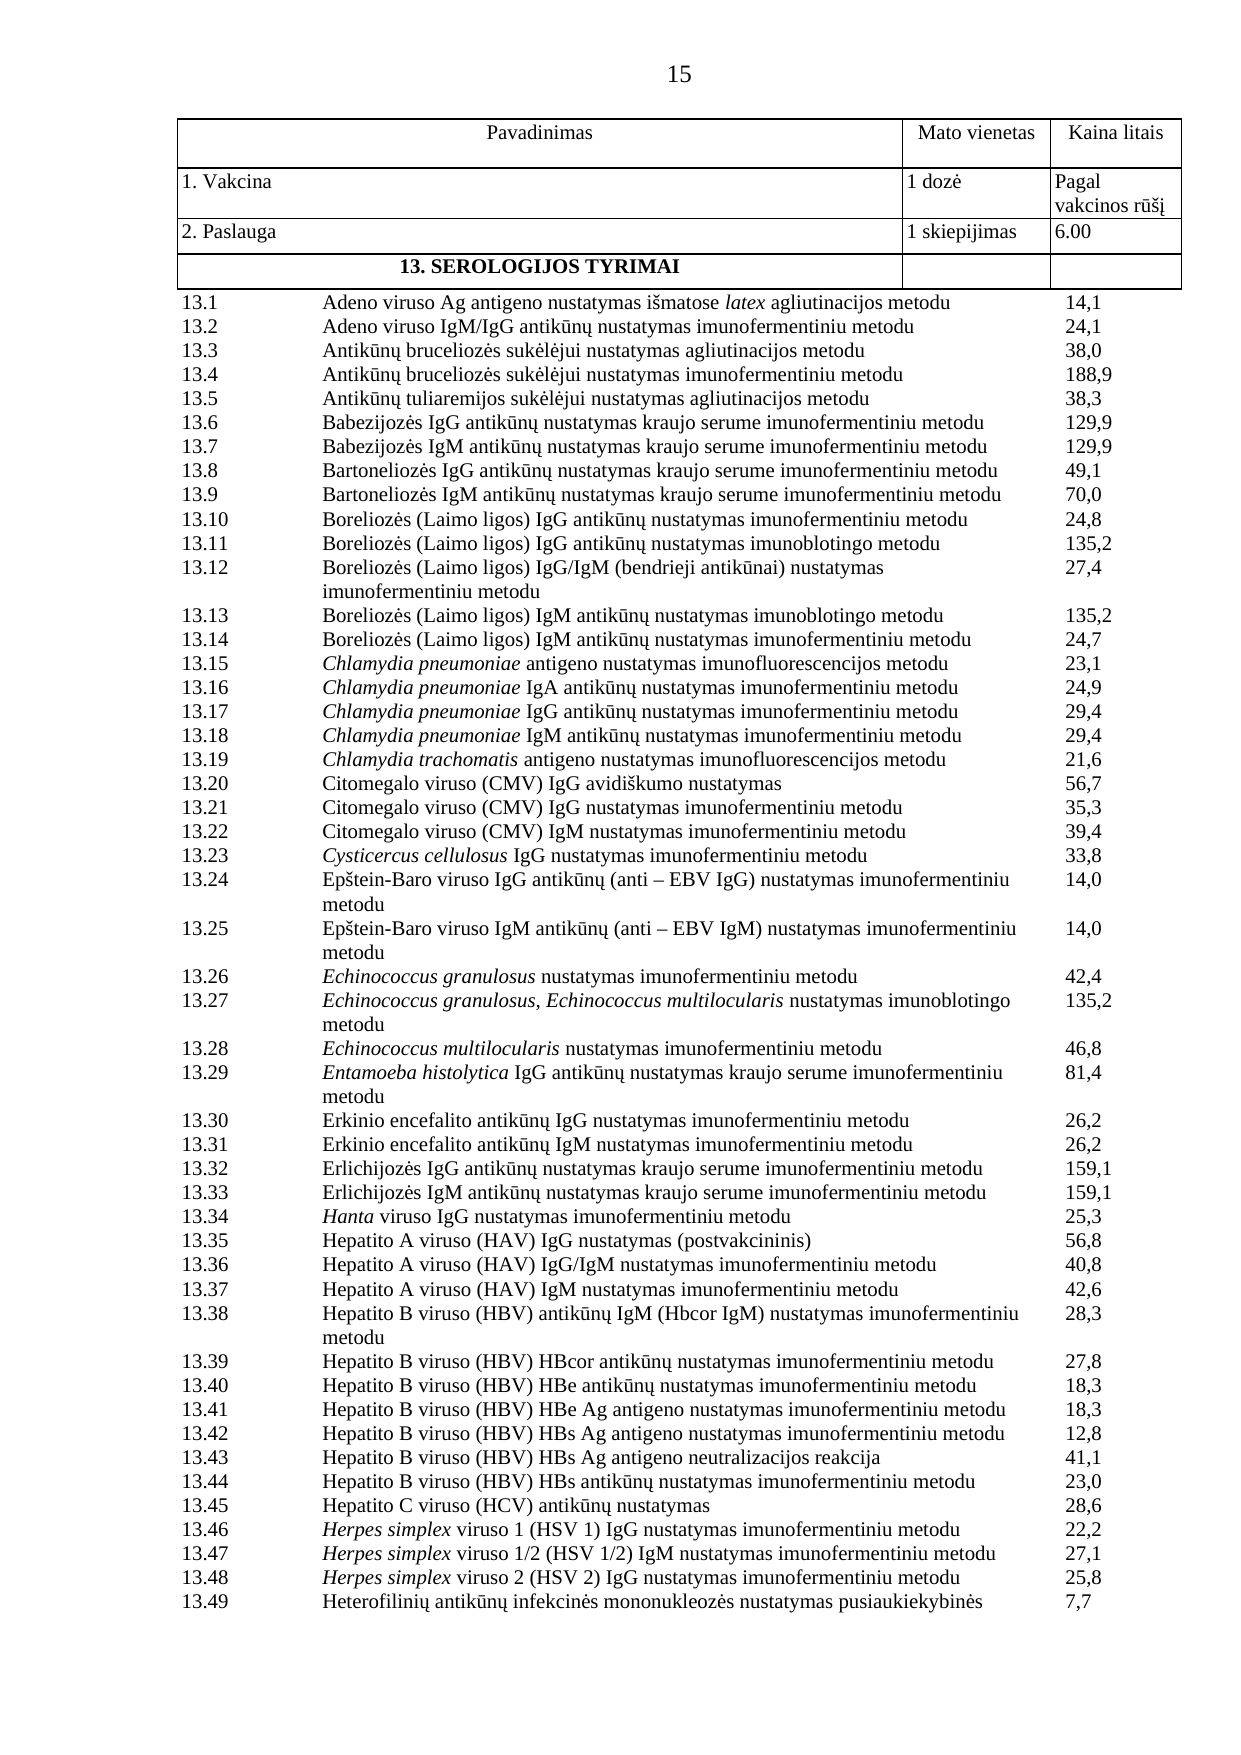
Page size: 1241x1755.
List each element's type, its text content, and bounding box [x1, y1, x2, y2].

table_cell 27,1 [1163, 1541, 1174, 1565]
table_cell 13.49 [170, 1589, 181, 1613]
table_cell [1174, 1108, 1179, 1132]
table_cell 13.46 [299, 1517, 311, 1541]
table_cell 6.00 [1051, 219, 1181, 253]
table_cell 29,4 [1033, 699, 1065, 723]
table_cell 13.15 [170, 651, 181, 675]
table_cell 14,0 [1033, 916, 1174, 964]
table_cell [1174, 1541, 1179, 1565]
table_cell 13.41 [299, 1397, 311, 1421]
table_cell 13.23 [170, 843, 181, 867]
table_cell [1174, 1156, 1179, 1180]
table_cell 24,9 [1033, 675, 1065, 699]
table_cell 40,8 [1163, 1253, 1174, 1276]
table_cell [1174, 555, 1181, 603]
table_cell [1174, 916, 1181, 964]
table_cell [1174, 723, 1179, 747]
table_cell 33,8 [1033, 843, 1065, 867]
table_cell 13.45 [299, 1493, 311, 1517]
table_cell 13.41 [170, 1397, 181, 1421]
table_cell [1174, 1036, 1179, 1060]
table_cell 7,7 [1163, 1589, 1174, 1613]
table_cell 25,8 [1033, 1565, 1065, 1589]
table_cell 13.1 [170, 288, 181, 314]
table_cell 42,6 [1163, 1276, 1174, 1301]
table_cell 49,1 [1163, 458, 1174, 482]
table_cell 13.40 [299, 1373, 311, 1397]
table_cell 25,3 [1163, 1204, 1174, 1228]
table_cell 13.18 [299, 723, 311, 747]
table_cell 13.33 [170, 1180, 181, 1204]
table_cell [1174, 1180, 1179, 1204]
table_cell 13.15 [299, 651, 311, 675]
table_cell [1174, 1228, 1179, 1252]
table_cell 13.42 [170, 1421, 181, 1445]
table_cell 13.16 [299, 675, 311, 699]
table_cell 13.48 [170, 1565, 181, 1589]
table_cell 135,2 [1033, 603, 1065, 627]
table_cell 13.38 [170, 1301, 311, 1349]
table_cell 13.28 [299, 1036, 311, 1060]
table_cell 42,4 [1163, 964, 1174, 988]
table_cell 18,3 [1033, 1397, 1065, 1421]
table_cell 14,1 [1163, 290, 1174, 314]
table_cell 27,4 [1033, 555, 1174, 603]
table_cell 12,8 [1033, 1421, 1065, 1445]
table_cell [1174, 1301, 1181, 1349]
table_cell 13.8 [299, 458, 311, 482]
table_cell [1174, 1517, 1179, 1541]
table_cell 13. SEROLOGIJOS TYRIMAI [178, 255, 902, 288]
table_cell 56,8 [1033, 1228, 1065, 1252]
table_cell 38,3 [1033, 386, 1065, 410]
table_cell [1174, 603, 1179, 627]
table_cell 38,0 [1033, 338, 1065, 362]
table_cell 13.43 [170, 1445, 181, 1469]
table_cell [1174, 868, 1181, 916]
table_cell 13.46 [170, 1517, 181, 1541]
table_cell [1174, 843, 1179, 867]
table_cell 38,3 [1163, 386, 1174, 410]
table_cell 81,4 [1033, 1060, 1174, 1108]
table_cell 2. Paslauga [178, 219, 902, 253]
table_cell 129,9 [1033, 410, 1065, 434]
table_cell [1174, 627, 1179, 651]
table_cell [1174, 1132, 1179, 1156]
table_cell 13.17 [299, 699, 311, 723]
table_cell 70,0 [1163, 483, 1174, 506]
table_cell 13.35 [299, 1228, 311, 1252]
table_cell 18,3 [1163, 1373, 1174, 1397]
table_cell 13.12 [170, 555, 311, 603]
table_cell 24,1 [1163, 314, 1174, 338]
table_cell [170, 253, 177, 288]
table_cell 1 skiepijimas [903, 219, 1050, 253]
table_cell 13.37 [299, 1276, 311, 1301]
table_cell 13.37 [170, 1276, 181, 1301]
table_cell 13.44 [170, 1469, 181, 1493]
table_cell [1174, 651, 1179, 675]
table_cell 23,0 [1163, 1469, 1174, 1493]
table_cell [1174, 771, 1179, 795]
table_cell 129,9 [1163, 434, 1174, 458]
table_cell 13.11 [299, 531, 311, 554]
table_cell [1174, 1589, 1179, 1613]
table_cell 13.22 [170, 819, 181, 843]
table_cell 13.20 [170, 771, 181, 795]
table_cell 38,0 [1163, 338, 1174, 362]
table_cell Kaina litais [1051, 120, 1181, 167]
table_cell [1174, 362, 1179, 386]
table_cell 28,6 [1163, 1493, 1174, 1517]
table_cell 14,1 [1033, 290, 1065, 314]
table_cell 13.25 [170, 916, 311, 964]
table_cell 13.18 [170, 723, 181, 747]
table_cell 35,3 [1033, 795, 1065, 819]
table_cell 13.3 [170, 338, 181, 362]
table_cell 13.26 [299, 964, 311, 988]
table_cell 29,4 [1033, 723, 1065, 747]
table_cell 14,0 [1033, 868, 1174, 916]
table_cell 13.36 [299, 1253, 311, 1276]
table_cell [1174, 795, 1179, 819]
table_cell 12,8 [1163, 1421, 1174, 1445]
table_cell 159,1 [1033, 1156, 1065, 1180]
table_cell 24,9 [1163, 675, 1174, 699]
table_cell 39,4 [1033, 819, 1065, 843]
table_cell [1174, 1421, 1179, 1445]
table_cell [1174, 1276, 1179, 1301]
table_cell [1174, 1493, 1179, 1517]
table_cell 13.30 [299, 1108, 311, 1132]
table_cell 24,1 [1033, 314, 1065, 338]
table_cell 21,6 [1163, 747, 1174, 771]
table_cell [1174, 1204, 1179, 1228]
table_cell 13.27 [170, 988, 311, 1036]
table_cell 18,3 [1163, 1397, 1174, 1421]
table_cell 28,3 [1033, 1301, 1174, 1349]
table_cell 13.10 [299, 506, 311, 531]
table_cell 13.43 [299, 1445, 311, 1469]
table_cell 26,2 [1163, 1108, 1174, 1132]
table_cell 46,8 [1163, 1036, 1174, 1060]
table_cell 13.32 [299, 1156, 311, 1180]
table_cell 46,8 [1033, 1036, 1065, 1060]
table_cell 13.31 [299, 1132, 311, 1156]
table_cell [1051, 255, 1181, 288]
table_cell [1174, 1253, 1179, 1276]
table_cell 135,2 [1163, 531, 1174, 554]
table_cell 13.1 [299, 290, 311, 314]
table_cell 56,7 [1033, 771, 1065, 795]
table_cell 13.3 [299, 338, 311, 362]
table_cell 13.2 [299, 314, 311, 338]
table_cell 13.17 [170, 699, 181, 723]
table_cell [1174, 458, 1179, 482]
table_cell [1174, 531, 1179, 554]
table_cell 13.34 [170, 1204, 181, 1228]
table_cell 13.45 [170, 1493, 181, 1517]
table_cell 13.42 [299, 1421, 311, 1445]
table_cell 70,0 [1033, 483, 1065, 506]
table_cell [1174, 1469, 1179, 1493]
table_cell 13.44 [299, 1469, 311, 1493]
table_cell 1. Vakcina [178, 169, 902, 217]
table_cell [1174, 410, 1179, 434]
table_cell [1174, 1349, 1179, 1373]
table_cell 159,1 [1163, 1180, 1174, 1204]
table_cell 13.21 [170, 795, 181, 819]
table_cell 13.11 [170, 531, 181, 554]
table_cell [1174, 1060, 1181, 1108]
table_cell 41,1 [1033, 1445, 1065, 1469]
table_cell 25,8 [1163, 1565, 1174, 1589]
table_cell 28,6 [1033, 1493, 1065, 1517]
table_cell 188,9 [1163, 362, 1174, 386]
table_cell 27,1 [1033, 1541, 1065, 1565]
table_cell 13.5 [299, 386, 311, 410]
table_cell Pagal vakcinos rūšį ir rinkos kainą [1051, 169, 1181, 217]
table_cell 13.14 [170, 627, 181, 651]
table_cell [1174, 483, 1179, 506]
table_cell 188,9 [1033, 362, 1065, 386]
table_cell 13.47 [299, 1541, 311, 1565]
table_cell 18,3 [1033, 1373, 1065, 1397]
table_cell 23,0 [1033, 1469, 1065, 1493]
table_cell 26,2 [1163, 1132, 1174, 1156]
table_cell 13.32 [170, 1156, 181, 1180]
table_cell 13.6 [170, 410, 181, 434]
table_cell 13.39 [170, 1349, 181, 1373]
table_cell 7,7 [1033, 1589, 1065, 1613]
table_cell 135,2 [1033, 531, 1065, 554]
table_cell 40,8 [1033, 1253, 1065, 1276]
table_cell [1174, 988, 1181, 1036]
table_cell 13.24 [170, 868, 311, 916]
table_cell 56,7 [1163, 771, 1174, 795]
table_cell [1174, 1445, 1179, 1469]
table_cell 49,1 [1033, 458, 1065, 482]
table_cell 13.7 [170, 434, 181, 458]
table_cell [170, 118, 177, 167]
table_cell 27,8 [1163, 1349, 1174, 1373]
table_cell 159,1 [1163, 1156, 1174, 1180]
table_cell 22,2 [1033, 1517, 1065, 1541]
table_cell 13.5 [170, 386, 181, 410]
table_cell [1174, 1565, 1179, 1589]
table_cell 13.30 [170, 1108, 181, 1132]
table_cell [1174, 675, 1179, 699]
table_cell 22,2 [1163, 1517, 1174, 1541]
table_cell 13.35 [170, 1228, 181, 1252]
table_cell 41,1 [1163, 1445, 1174, 1469]
table_cell 29,4 [1163, 699, 1174, 723]
table_cell 13.7 [299, 434, 311, 458]
table_cell Pavadinimas [178, 120, 902, 167]
table_cell 13.31 [170, 1132, 181, 1156]
table_cell 13.13 [170, 603, 181, 627]
table_cell 33,8 [1163, 843, 1174, 867]
table_cell 13.14 [299, 627, 311, 651]
table_cell 13.36 [170, 1253, 181, 1276]
table_cell 23,1 [1033, 651, 1065, 675]
table_cell 13.29 [170, 1060, 311, 1108]
table_cell Mato vienetas [903, 120, 1050, 167]
table_cell 13.10 [170, 506, 181, 531]
table_cell 13.26 [170, 964, 181, 988]
table_cell 13.47 [170, 1541, 181, 1565]
table_cell 26,2 [1033, 1108, 1065, 1132]
table_cell 129,9 [1163, 410, 1174, 434]
table_cell 13.19 [170, 747, 181, 771]
table_cell 13.33 [299, 1180, 311, 1204]
table_cell 13.28 [170, 1036, 181, 1060]
table_cell 27,8 [1033, 1349, 1065, 1373]
table_cell 26,2 [1033, 1132, 1065, 1156]
table_cell 13.48 [299, 1565, 311, 1589]
table_cell 13.4 [299, 362, 311, 386]
table_cell 13.23 [299, 843, 311, 867]
table_cell [1174, 819, 1179, 843]
table_cell [903, 255, 1050, 288]
table_cell [1174, 314, 1179, 338]
table_cell [1174, 699, 1179, 723]
table_cell 13.34 [299, 1204, 311, 1228]
table_cell 24,7 [1163, 627, 1174, 651]
table_cell [1174, 1397, 1179, 1421]
table_cell 13.6 [299, 410, 311, 434]
table_cell [1174, 434, 1179, 458]
table_cell 24,8 [1033, 506, 1065, 531]
table_cell 24,7 [1033, 627, 1065, 651]
table_cell 24,8 [1163, 506, 1174, 531]
table_cell 56,8 [1163, 1228, 1174, 1252]
table_cell 13.19 [299, 747, 311, 771]
table_cell [170, 167, 177, 217]
table_cell [1174, 290, 1179, 314]
table_cell 23,1 [1163, 651, 1174, 675]
table_cell 39,4 [1163, 819, 1174, 843]
table_cell 13.20 [299, 771, 311, 795]
table_cell 13.9 [170, 483, 181, 506]
table_cell [1174, 386, 1179, 410]
table_cell 135,2 [1033, 988, 1174, 1036]
table_cell [1174, 964, 1179, 988]
table_cell 42,6 [1033, 1276, 1065, 1301]
table_cell 29,4 [1163, 723, 1174, 747]
table_cell 13.39 [299, 1349, 311, 1373]
table_cell [1174, 747, 1179, 771]
table_cell 13.40 [170, 1373, 181, 1397]
table_cell 13.8 [170, 458, 181, 482]
table_cell [1174, 338, 1179, 362]
table_cell 35,3 [1163, 795, 1174, 819]
table_cell 129,9 [1033, 434, 1065, 458]
table_cell [170, 218, 177, 253]
table_cell 135,2 [1163, 603, 1174, 627]
table_cell [1174, 1373, 1179, 1397]
table_cell 13.13 [299, 603, 311, 627]
table_cell [1174, 506, 1179, 531]
table_cell 159,1 [1033, 1180, 1065, 1204]
table_cell 13.4 [170, 362, 181, 386]
table_cell 13.16 [170, 675, 181, 699]
table_cell 13.9 [299, 483, 311, 506]
table_cell 42,4 [1033, 964, 1065, 988]
table_cell 13.2 [170, 314, 181, 338]
table_cell 1 dozė [903, 169, 1050, 217]
table_cell 21,6 [1033, 747, 1065, 771]
table_cell 25,3 [1033, 1204, 1065, 1228]
table_cell 13.21 [299, 795, 311, 819]
table_cell 13.22 [299, 819, 311, 843]
table_cell 13.49 [299, 1589, 311, 1613]
